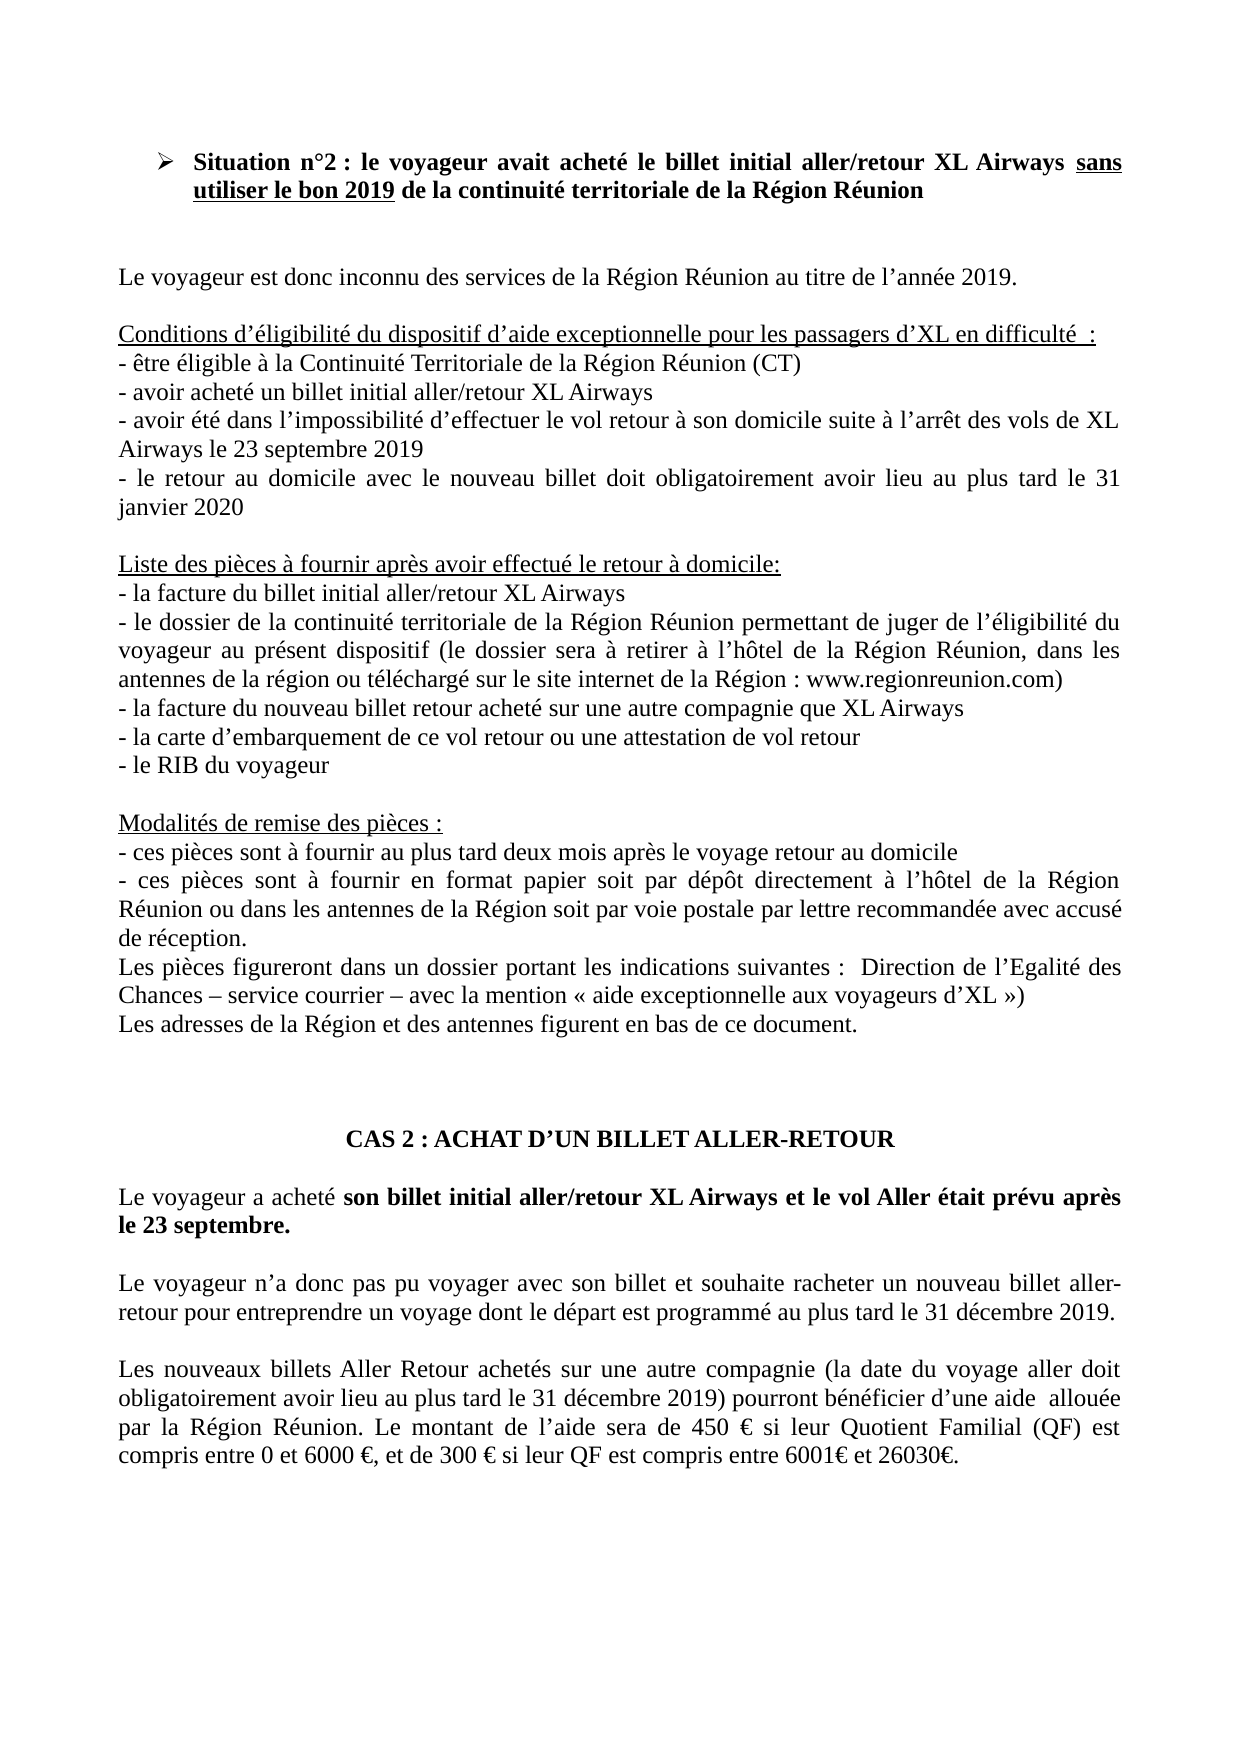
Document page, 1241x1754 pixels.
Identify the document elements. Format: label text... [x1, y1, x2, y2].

list Situation n°2 : le voyageur avait acheté le billet initial aller/retour XL Airways sans utiliser le bon 2019 de la continuité territoriale de la Région Réunion [156, 147, 1122, 204]
text Les adresses de la Région et des antennes figurent en bas de ce document. [118, 1009, 1122, 1038]
text - avoir été dans l’impossibilité d’effectuer le vol retour à son domicile suite à l’arrêt des vols de XL Airways le 23 septembre 2019 [118, 406, 1122, 463]
text - le retour au domicile avec le nouveau billet doit obligatoirement avoir lieu au plus tard le 31 janvier 2020 [118, 463, 1122, 521]
text - la carte d’embarquement de ce vol retour ou une attestation de vol retour [118, 722, 1122, 751]
text Les pièces figureront dans un dossier portant les indications suivantes : Direction de l’Egalité des Chances – service courrier – avec la mention « aide exceptionnelle aux voyageurs d’XL ») [118, 952, 1122, 1009]
text - la facture du billet initial aller/retour XL Airways [118, 578, 1122, 607]
text Liste des pièces à fournir après avoir effectué le retour à domicile: [118, 549, 1122, 578]
text Le voyageur a acheté son billet initial aller/retour XL Airways et le vol Aller était prévu après le 23 septembre. [118, 1182, 1122, 1239]
text Le voyageur n’a donc pas pu voyager avec son billet et souhaite racheter un nouveau billet aller-retour pour entreprendre un voyage dont le départ est programmé au plus tard le 31 décembre 2019. [118, 1268, 1122, 1326]
text Les nouveaux billets Aller Retour achetés sur une autre compagnie (la date du voyage aller doit obligatoirement avoir lieu au plus tard le 31 décembre 2019) pourront bénéficier d’une aide allouée par la Région Réunion. Le montant de l’aide sera de 450 € si leur Quotient Familial (QF) est compris entre 0 et 6000 €, et de 300 € si leur QF est compris entre 6001€ et 26030€. [118, 1354, 1122, 1469]
text - ces pièces sont à fournir en format papier soit par dépôt directement à l’hôtel de la Région Réunion ou dans les antennes de la Région soit par voie postale par lettre recommandée avec accusé de réception. [118, 866, 1122, 952]
text - être éligible à la Continuité Territoriale de la Région Réunion (CT) [118, 348, 1122, 377]
text - le dossier de la continuité territoriale de la Région Réunion permettant de juger de l’éligibilité du voyageur au présent dispositif (le dossier sera à retirer à l’hôtel de la Région Réunion, dans les antennes de la région ou téléchargé sur le site internet de la Région : www.regionreunion.com) [118, 607, 1122, 693]
text CAS 2 : ACHAT D’UN BILLET ALLER-RETOUR [118, 1124, 1122, 1153]
text Le voyageur est donc inconnu des services de la Région Réunion au titre de l’année 2019. [118, 262, 1122, 291]
text - la facture du nouveau billet retour acheté sur une autre compagnie que XL Airways [118, 693, 1122, 722]
text - ces pièces sont à fournir au plus tard deux mois après le voyage retour au domicile [118, 837, 1122, 866]
text - le RIB du voyageur [118, 751, 1122, 779]
text Conditions d’éligibilité du dispositif d’aide exceptionnelle pour les passagers d’XL en difficulté : [118, 319, 1122, 348]
text - avoir acheté un billet initial aller/retour XL Airways [118, 377, 1122, 406]
text Modalités de remise des pièces : [118, 808, 1122, 837]
